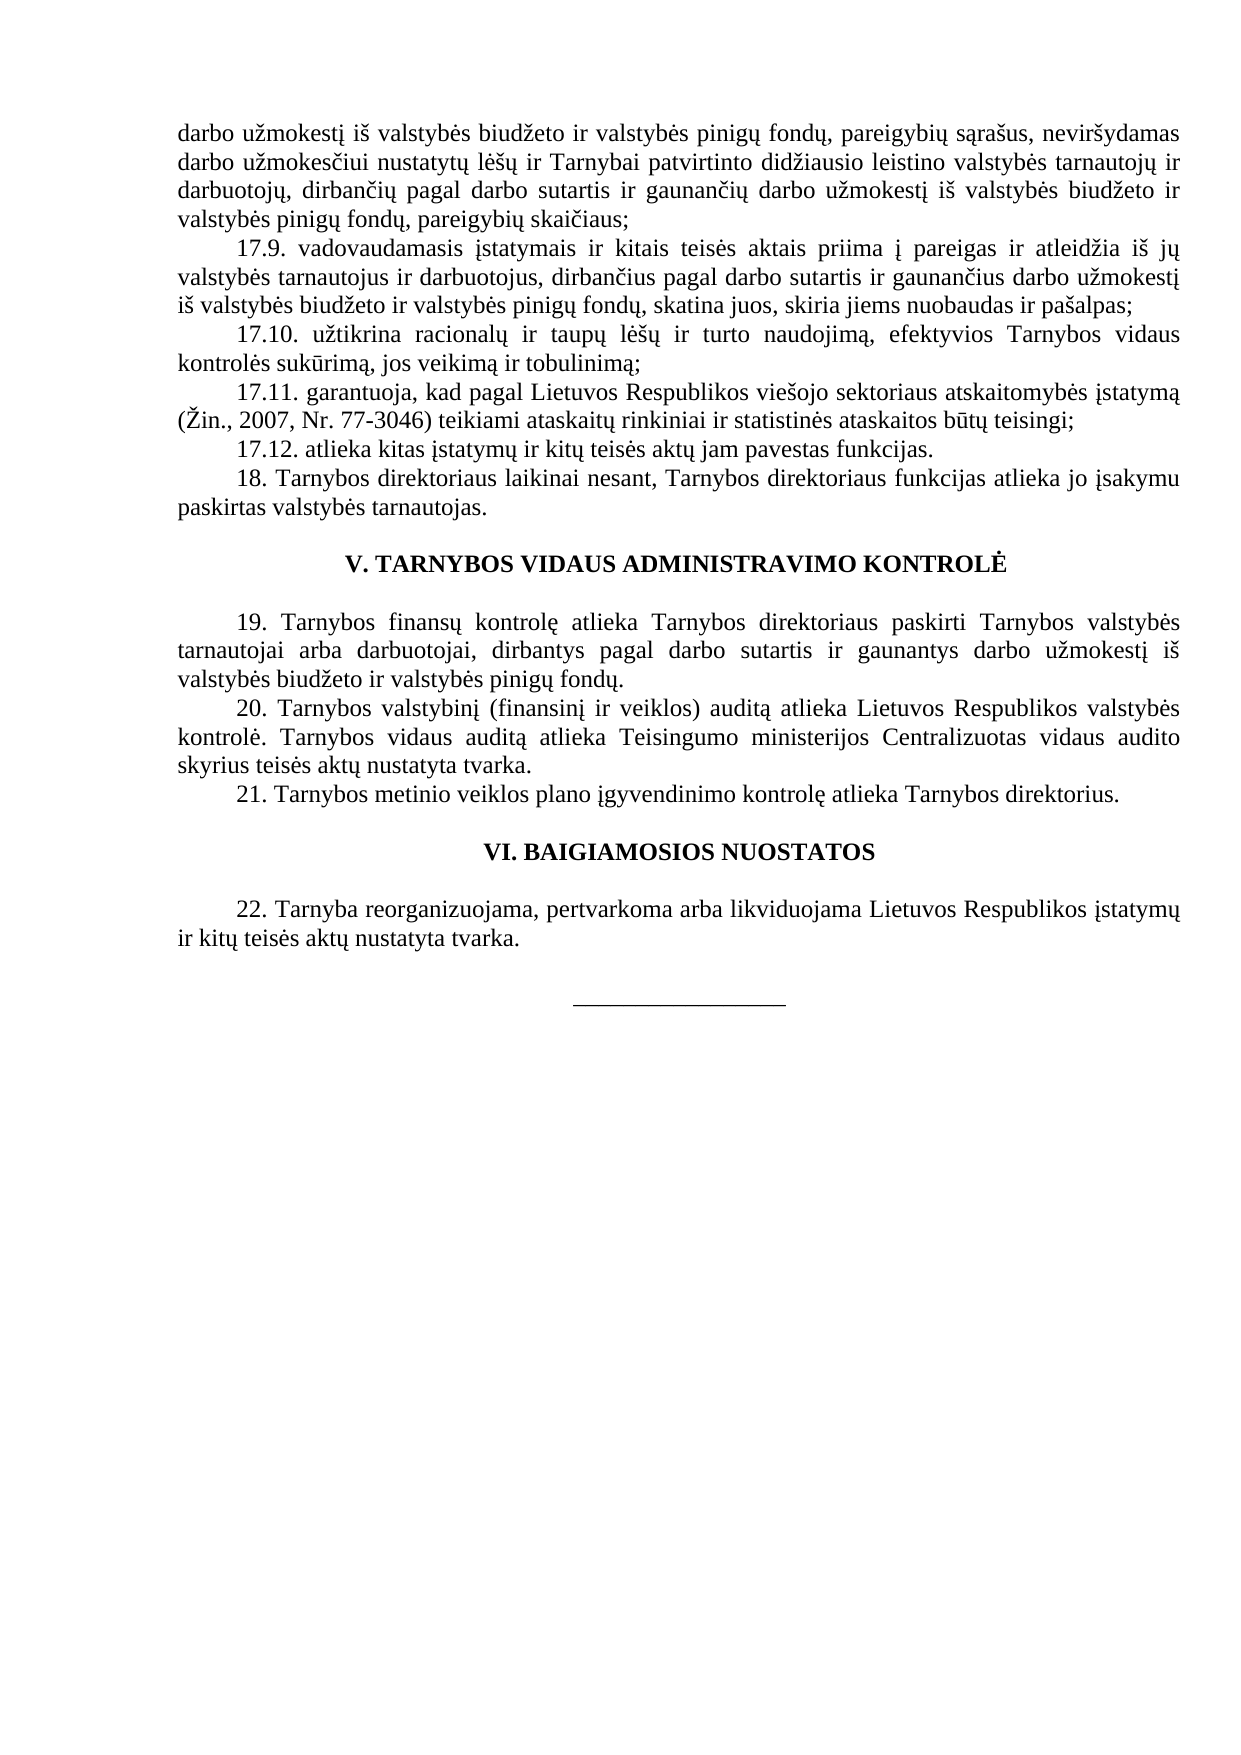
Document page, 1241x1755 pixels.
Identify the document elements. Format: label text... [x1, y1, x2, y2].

text 17.12. atlieka kitas įstatymų ir kitų teisės aktų jam pavestas funkcijas. [177, 434, 1181, 463]
text V. TARNYBOS VIDAUS ADMINISTRAVIMO KONTROLĖ [177, 549, 1181, 578]
text 17.11. garantuoja, kad pagal Lietuvos Respublikos viešojo sektoriaus atskaitomybės įstatymą (Žin., 2007, Nr. 77-3046) teikiami ataskaitų rinkiniai ir statistinės ataskaitos būtų teisingi; [177, 377, 1181, 434]
text 22. Tarnyba reorganizuojama, pertvarkoma arba likviduojama Lietuvos Respublikos įstatymų ir kitų teisės aktų nustatyta tvarka. [177, 894, 1181, 952]
text 19. Tarnybos finansų kontrolę atlieka Tarnybos direktoriaus paskirti Tarnybos valstybės tarnautojai arba darbuotojai, dirbantys pagal darbo sutartis ir gaunantys darbo užmokestį iš valstybės biudžeto ir valstybės pinigų fondų. [177, 607, 1181, 693]
text 21. Tarnybos metinio veiklos plano įgyvendinimo kontrolę atlieka Tarnybos direktorius. [177, 779, 1181, 808]
text _________________ [177, 981, 1181, 1009]
text 18. Tarnybos direktoriaus laikinai nesant, Tarnybos direktoriaus funkcijas atlieka jo įsakymu paskirtas valstybės tarnautojas. [177, 463, 1181, 521]
text VI. BAIGIAMOSIOS NUOSTATOS [177, 837, 1181, 866]
text 17.9. vadovaudamasis įstatymais ir kitais teisės aktais priima į pareigas ir atleidžia iš jų valstybės tarnautojus ir darbuotojus, dirbančius pagal darbo sutartis ir gaunančius darbo užmokestį iš valstybės biudžeto ir valstybės pinigų fondų, skatina juos, skiria jiems nuobaudas ir pašalpas; [177, 233, 1181, 319]
text 20. Tarnybos valstybinį (finansinį ir veiklos) auditą atlieka Lietuvos Respublikos valstybės kontrolė. Tarnybos vidaus auditą atlieka Teisingumo ministerijos Centralizuotas vidaus audito skyrius teisės aktų nustatyta tvarka. [177, 693, 1181, 779]
text darbo užmokestį iš valstybės biudžeto ir valstybės pinigų fondų, pareigybių sąrašus, neviršydamas darbo užmokesčiui nustatytų lėšų ir Tarnybai patvirtinto didžiausio leistino valstybės tarnautojų ir darbuotojų, dirbančių pagal darbo sutartis ir gaunančių darbo užmokestį iš valstybės biudžeto ir valstybės pinigų fondų, pareigybių skaičiaus; [177, 118, 1181, 233]
text 17.10. užtikrina racionalų ir taupų lėšų ir turto naudojimą, efektyvios Tarnybos vidaus kontrolės sukūrimą, jos veikimą ir tobulinimą; [177, 319, 1181, 377]
